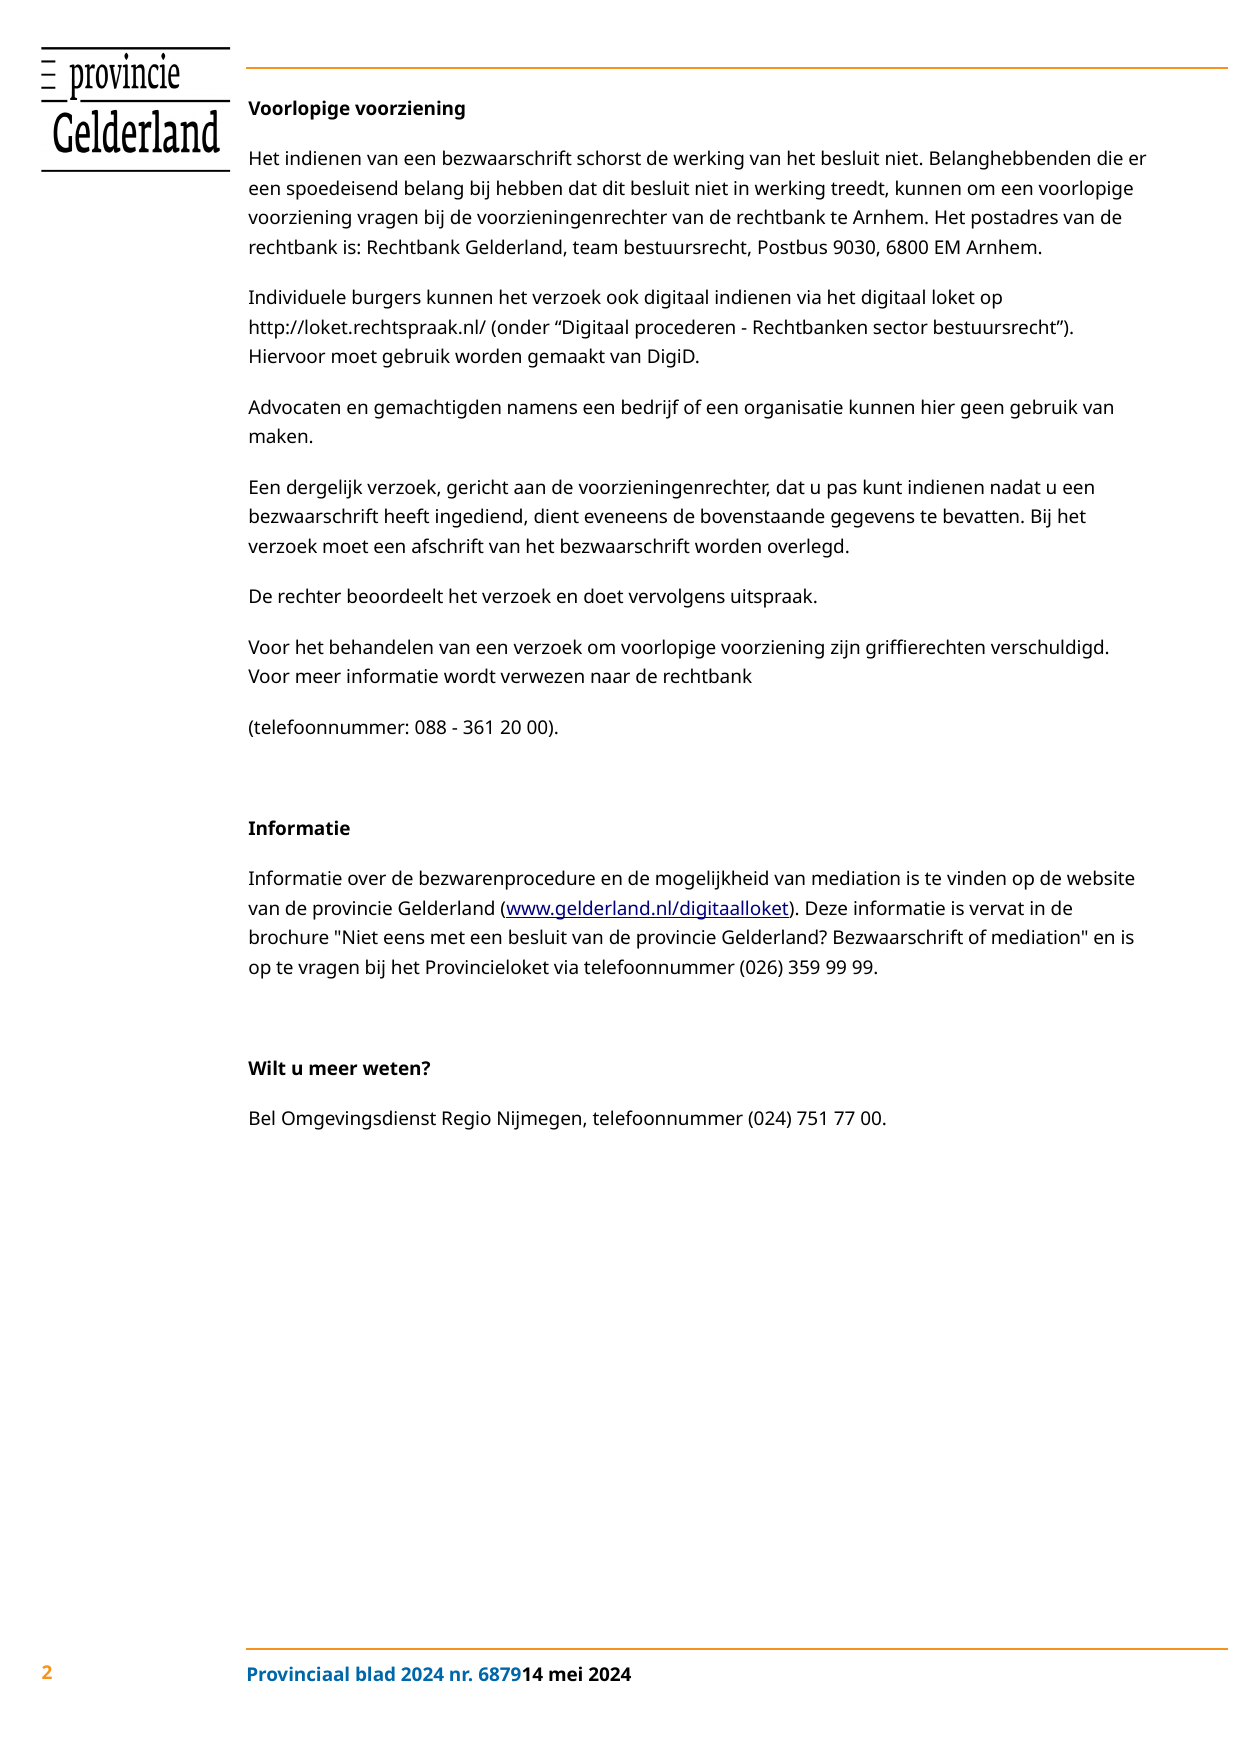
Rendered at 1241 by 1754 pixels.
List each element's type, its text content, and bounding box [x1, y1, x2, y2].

text Wilt u meer weten? [248, 1055, 1152, 1081]
text Voorlopige voorziening [248, 95, 1152, 121]
text Een dergelijk verzoek, gericht aan de voorzieningenrechter, dat u pas kunt indienen nadat u een bezwaarschrift heeft ingediend, dient eveneens de bovenstaande gegevens te bevatten. Bij het verzoek moet een afschrift van het bezwaarschrift worden overlegd. [248, 474, 1152, 559]
text Advocaten en gemachtigden namens een bedrijf of een organisatie kunnen hier geen gebruik van maken. [248, 394, 1152, 449]
text Informatie [248, 815, 1152, 841]
text (telefoonnummer: 088 - 361 20 00). [248, 714, 1152, 740]
text Informatie over de bezwarenprocedure en de mogelijkheid van mediation is te vinden op de website van de provincie Gelderland (www.gelderland.nl/digitaalloket). Deze informatie is vervat in de brochure "Niet eens met een besluit van de provincie Gelderland? Bezwaarschrift of mediation" en is op te vragen bij het Provincieloket via telefoonnummer (026) 359 99 99. [248, 865, 1152, 980]
text Bel Omgevingsdienst Regio Nijmegen, telefoonnummer (024) 751 77 00. [248, 1105, 1152, 1131]
text Het indienen van een bezwaarschrift schorst de werking van het besluit niet. Belanghebbenden die er een spoedeisend belang bij hebben dat dit besluit niet in werking treedt, kunnen om een voorlopige voorziening vragen bij de voorzieningenrechter van de rechtbank te Arnhem. Het postadres van de rechtbank is: Rechtbank Gelderland, team bestuursrecht, Postbus 9030, 6800 EM Arnhem. [248, 145, 1152, 260]
text De rechter beoordeelt het verzoek en doet vervolgens uitspraak. [248, 583, 1152, 609]
text Individuele burgers kunnen het verzoek ook digitaal indienen via het digitaal loket op http://loket.rechtspraak.nl/ (onder “Digitaal procederen - Rechtbanken sector bestuursrecht”). Hiervoor moet gebruik worden gemaakt van DigiD. [248, 284, 1152, 369]
text Voor het behandelen van een verzoek om voorlopige voorziening zijn griffierechten verschuldigd. Voor meer informatie wordt verwezen naar de rechtbank [248, 634, 1152, 689]
picture [41, 47, 231, 172]
